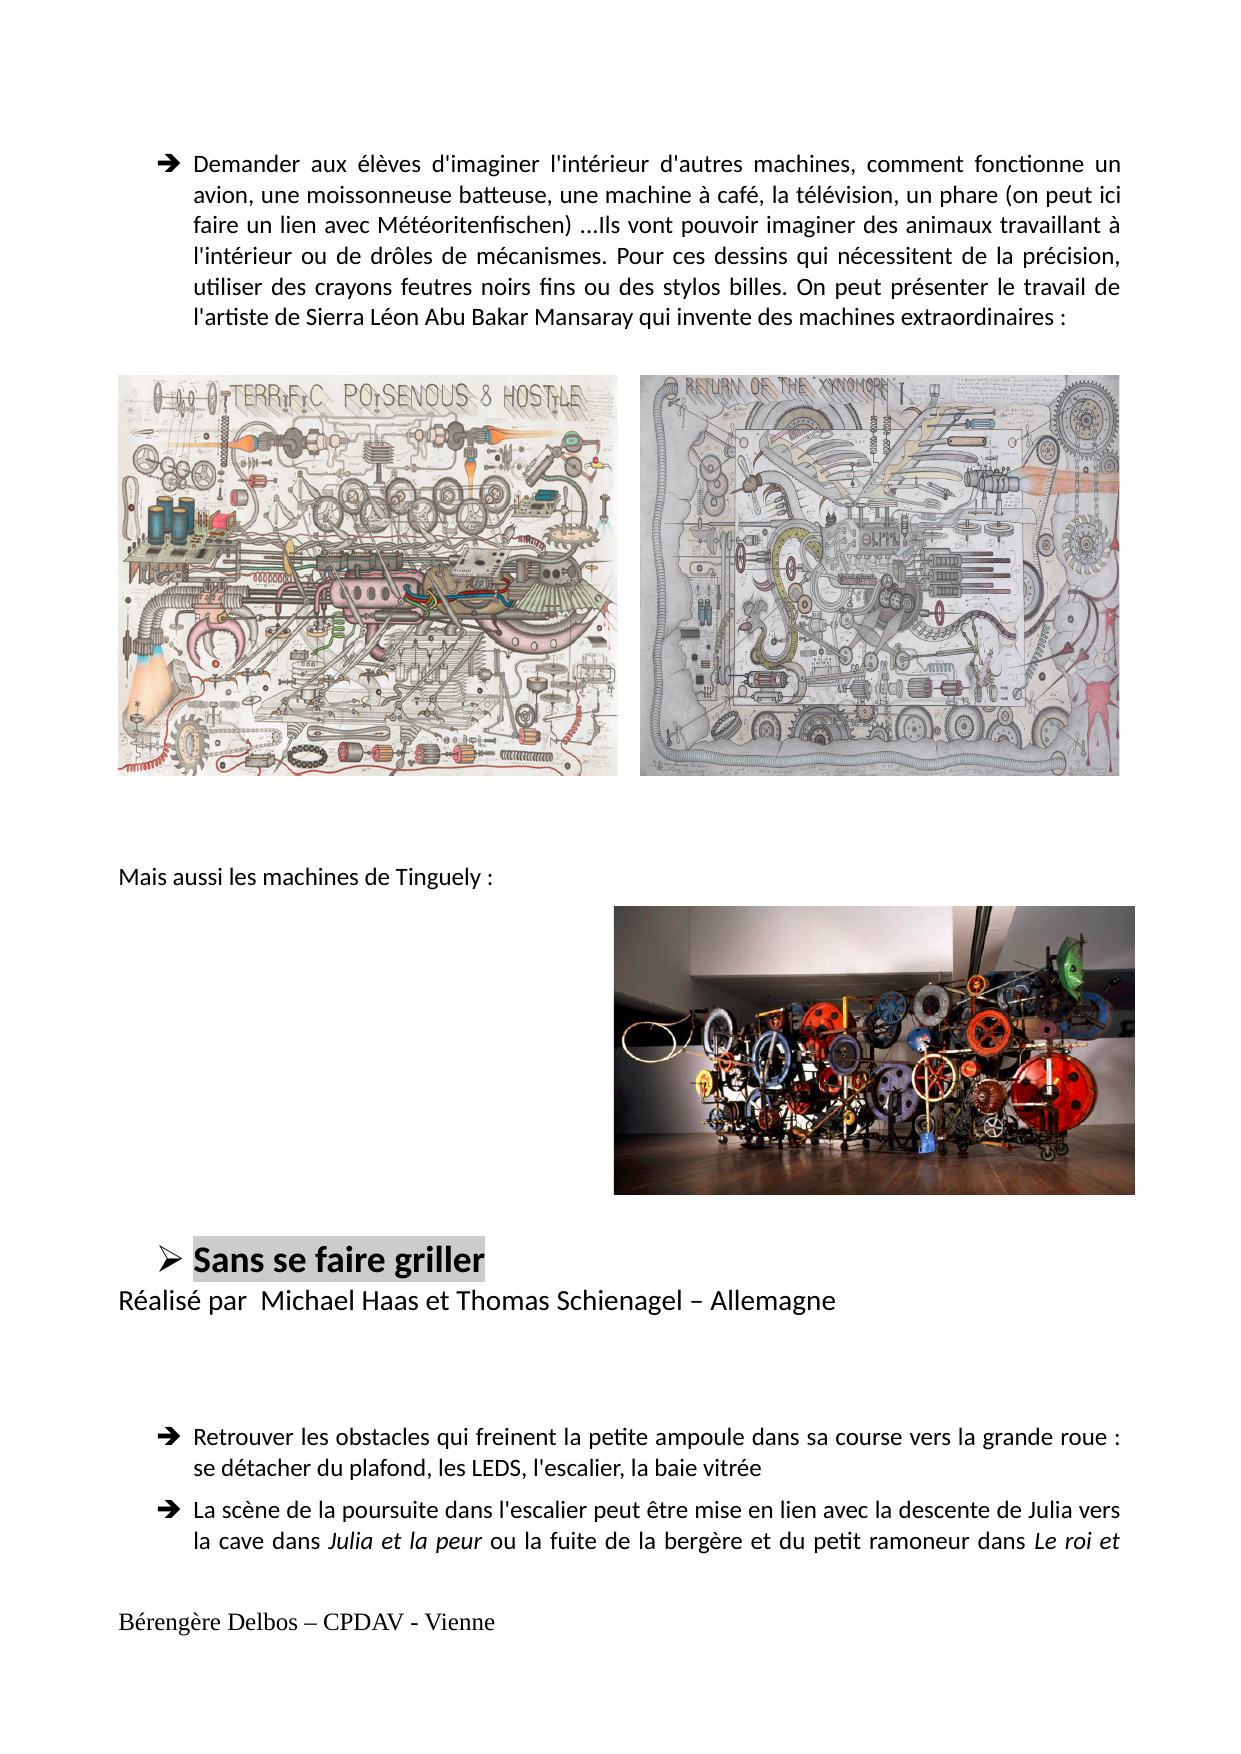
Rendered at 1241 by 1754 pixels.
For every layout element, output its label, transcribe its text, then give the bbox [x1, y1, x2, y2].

text Mais aussi les machines de Tinguely : [118, 861, 1122, 892]
list Sans se faire griller [156, 1236, 1122, 1282]
list Demander aux élèves d'imaginer l'intérieur d'autres machines, comment fonctionne un avion, une moissonneuse batteuse, une machine à café, la télévision, un phare (on peut ici faire un lien avec Météoritenfischen) ...Ils vont pouvoir imaginer des animaux travaillant à l'intérieur ou de drôles de mécanismes. Pour ces dessins qui nécessitent de la précision, utiliser des crayons feutres noirs fins ou des stylos billes. On peut présenter le travail de l'artiste de Sierra Léon Abu Bakar Mansaray qui invente des machines extraordinaires : [156, 149, 1122, 332]
picture [613, 906, 1135, 1195]
list La scène de la poursuite dans l'escalier peut être mise en lien avec la descente de Julia vers la cave dans Julia et la peur ou la fuite de la bergère et du petit ramoneur dans Le roi et [156, 1495, 1122, 1556]
list Retrouver les obstacles qui freinent la petite ampoule dans sa course vers la grande roue : se détacher du plafond, les LEDS, l'escalier, la baie vitrée [156, 1421, 1122, 1482]
text Réalisé par Michael Haas et Thomas Schienagel – Allemagne [118, 1282, 1122, 1317]
